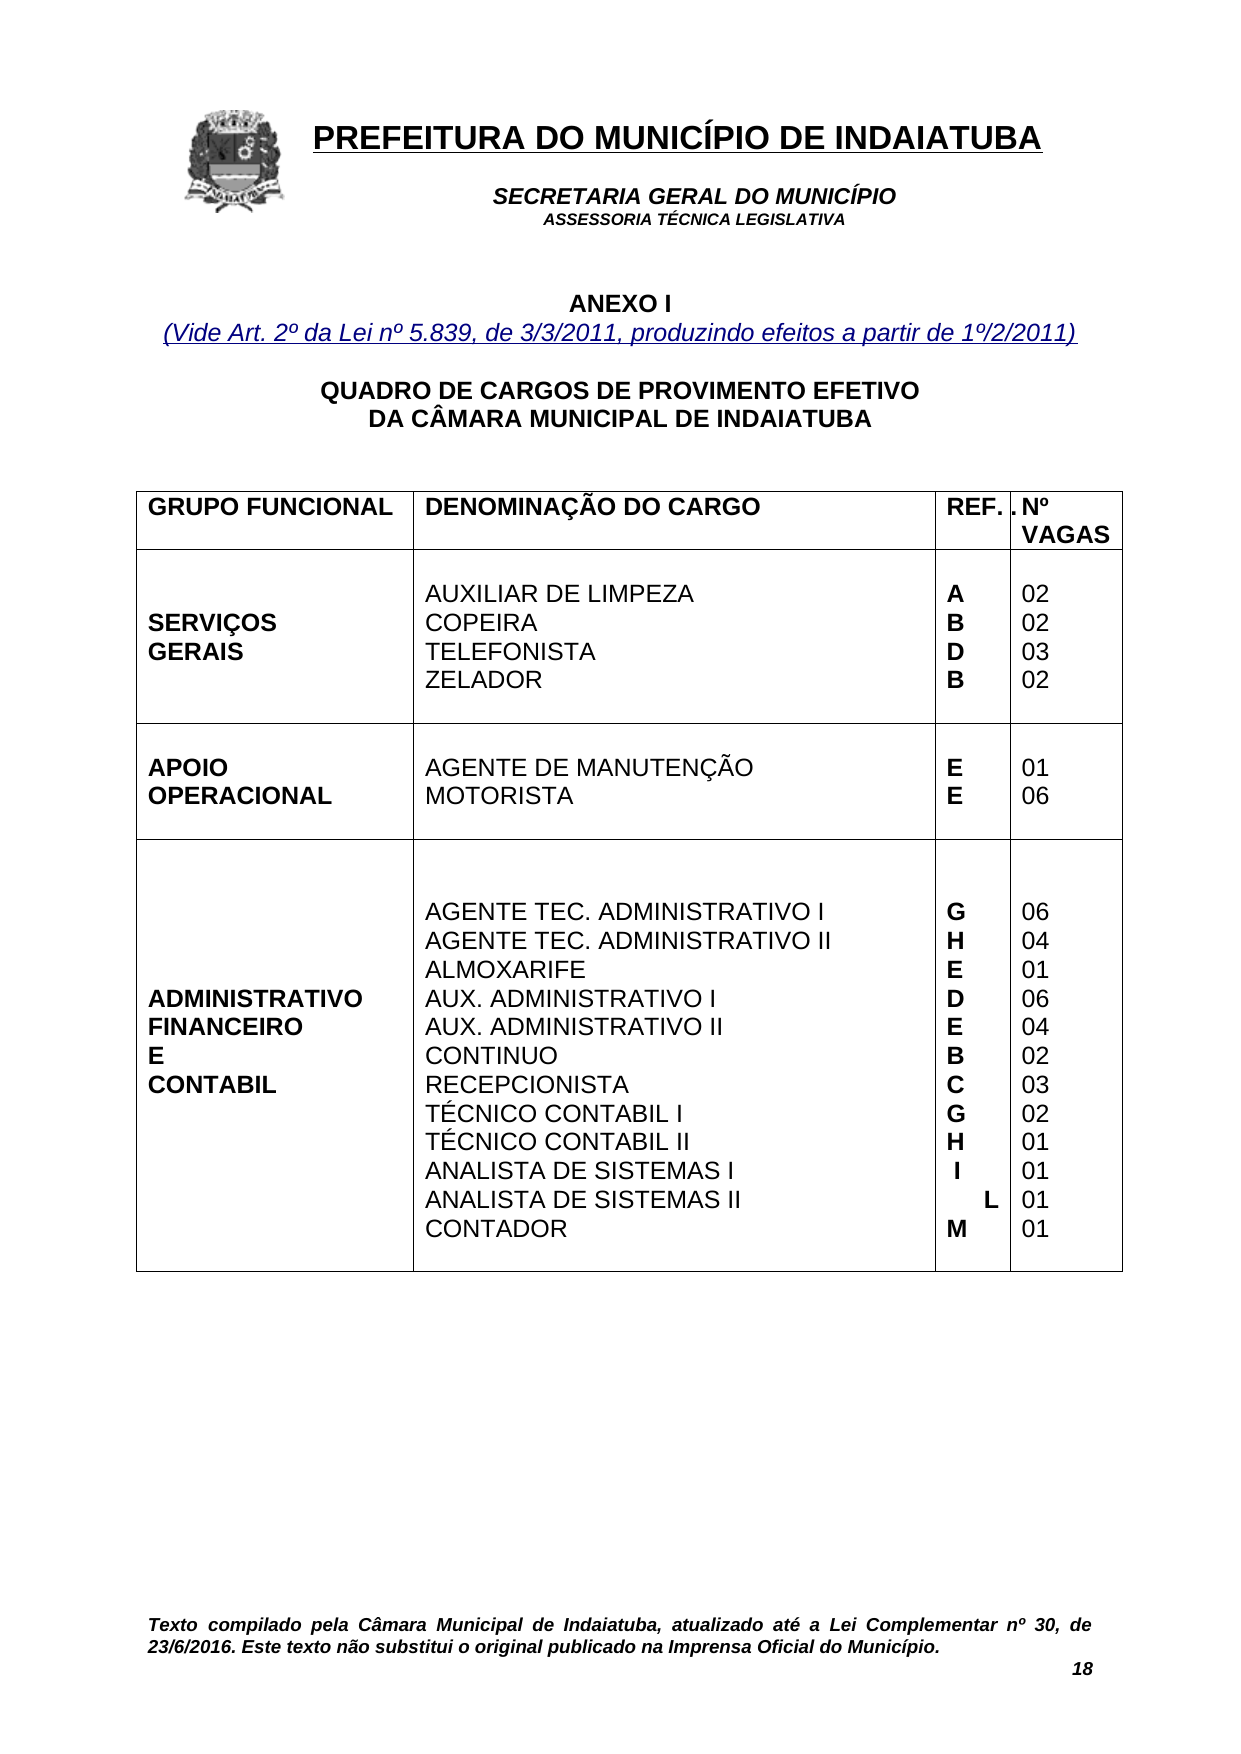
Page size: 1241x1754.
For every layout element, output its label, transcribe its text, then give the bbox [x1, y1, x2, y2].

text QUADRO DE CARGOS DE PROVIMENTO EFETIVO [148, 376, 1092, 404]
table_cell E E [936, 724, 1010, 839]
table_cell AGENTE DE MANUTENÇÃO MOTORISTA [414, 724, 935, 839]
text ANEXO I [148, 289, 1092, 318]
table_header Nº VAGAS [1011, 492, 1122, 549]
table_cell ADMINISTRATIVO FINANCEIRO E CONTABIL [137, 840, 413, 1271]
table_cell 06 04 01 06 04 02 03 02 01 01 01 01 [1011, 840, 1122, 1271]
table_cell 02 02 03 02 [1011, 550, 1122, 723]
table_cell SERVIÇOS GERAIS [137, 550, 413, 723]
table_cell 01 06 [1011, 724, 1122, 839]
table_cell AUXILIAR DE LIMPEZA COPEIRA TELEFONISTA ZELADOR [414, 550, 935, 723]
table_cell G H E D E B C G H I L M [936, 840, 1010, 1271]
table_cell APOIO OPERACIONAL [137, 724, 413, 839]
text DA CÂMARA MUNICIPAL DE INDAIATUBA [148, 404, 1092, 433]
table_cell A B D B [936, 550, 1010, 723]
text (Vide Art. 2º da Lei nº 5.839, de 3/3/2011, produzindo efeitos a partir de 1º/2/2011) [148, 318, 1092, 347]
table_cell AGENTE TEC. ADMINISTRATIVO I AGENTE TEC. ADMINISTRATIVO II ALMOXARIFE AUX. ADMINISTRATIVO I AUX. ADMINISTRATIVO II CONTINUO RECEPCIONISTA TÉCNICO CONTABIL I TÉCNICO CONTABIL II ANALISTA DE SISTEMAS I ANALISTA DE SISTEMAS II CONTADOR [414, 840, 935, 1271]
table_header REF. . [936, 492, 1010, 549]
table_header DENOMINAÇÃO DO CARGO [414, 492, 935, 549]
table_header GRUPO FUNCIONAL [137, 492, 413, 549]
